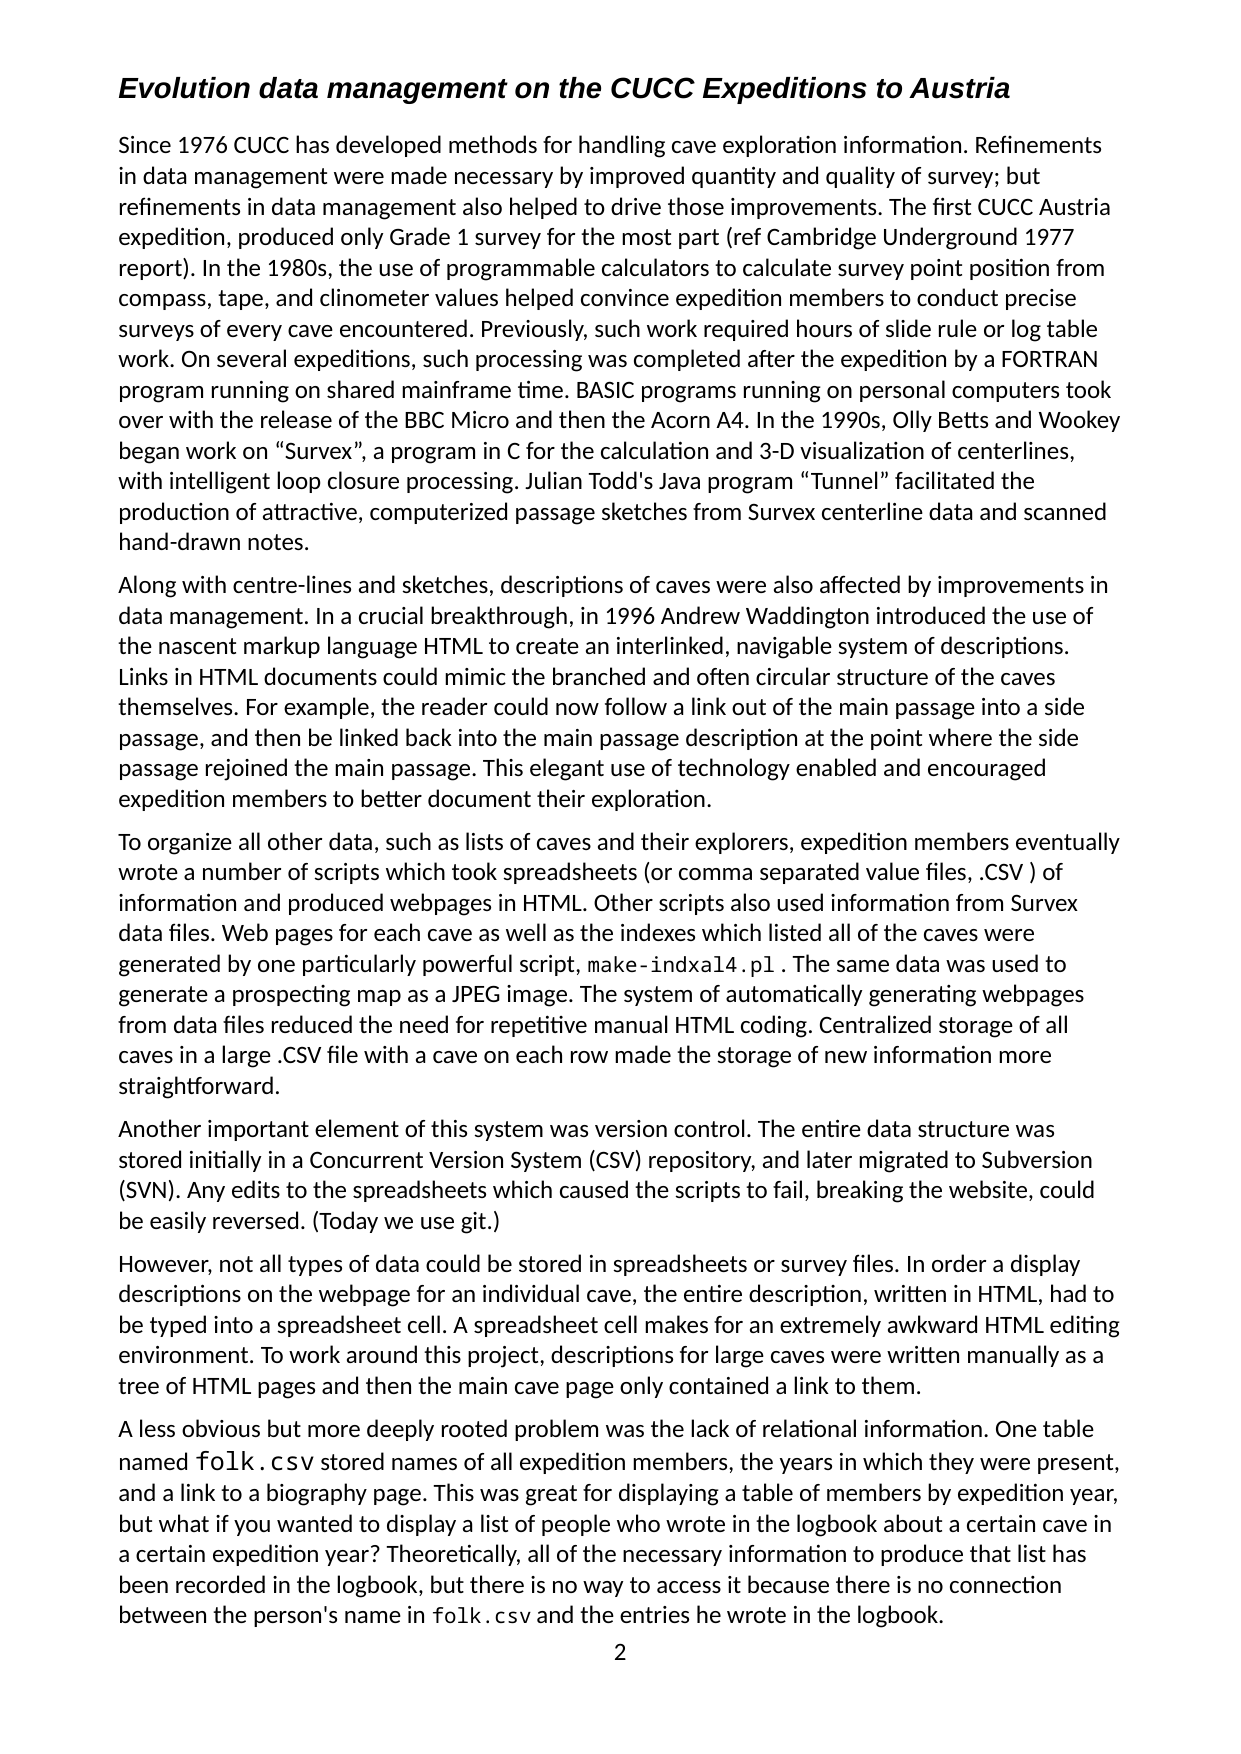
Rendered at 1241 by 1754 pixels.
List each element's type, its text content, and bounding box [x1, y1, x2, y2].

text Another important element of this system was version control. The entire data structure was stored initially in a Concurrent Version System (CSV) repository, and later migrated to Subversion (SVN). Any edits to the spreadsheets which caused the scripts to fail, breaking the website, could be easily reversed. (Today we use git.) [118, 1113, 1122, 1235]
text Since 1976 CUCC has developed methods for handling cave exploration information. Refinements in data management were made necessary by improved quantity and quality of survey; but refinements in data management also helped to drive those improvements. The first CUCC Austria expedition, produced only Grade 1 survey for the most part (ref Cambridge Underground 1977 report). In the 1980s, the use of programmable calculators to calculate survey point position from compass, tape, and clinometer values helped convince expedition members to conduct precise surveys of every cave encountered. Previously, such work required hours of slide rule or log table work. On several expeditions, such processing was completed after the expedition by a FORTRAN program running on shared mainframe time. BASIC programs running on personal computers took over with the release of the BBC Micro and then the Acorn A4. In the 1990s, Olly Betts and Wookey began work on “Survex”, a program in C for the calculation and 3-D visualization of centerlines, with intelligent loop closure processing. Julian Todd's Java program “Tunnel” facilitated the production of attractive, computerized passage sketches from Survex centerline data and scanned hand-drawn notes. [118, 129, 1122, 557]
text A less obvious but more deeply rooted problem was the lack of relational information. One table named folk.csv stored names of all expedition members, the years in which they were present, and a link to a biography page. This was great for displaying a table of members by expedition year, but what if you wanted to display a list of people who wrote in the logbook about a certain cave in a certain expedition year? Theoretically, all of the necessary information to produce that list has been recorded in the logbook, but there is no way to access it because there is no connection between the person's name in folk.csv and the entries he wrote in the logbook. [118, 1413, 1122, 1630]
text Along with centre-lines and sketches, descriptions of caves were also affected by improvements in data management. In a crucial breakthrough, in 1996 Andrew Waddington introduced the use of the nascent markup language HTML to create an interlinked, navigable system of descriptions. Links in HTML documents could mimic the branched and often circular structure of the caves themselves. For example, the reader could now follow a link out of the main passage into a side passage, and then be linked back into the main passage description at the point where the side passage rejoined the main passage. This elegant use of technology enabled and encouraged expedition members to better document their exploration. [118, 569, 1122, 813]
text However, not all types of data could be stored in spreadsheets or survey files. In order a display descriptions on the webpage for an individual cave, the entire description, written in HTML, had to be typed into a spreadsheet cell. A spreadsheet cell makes for an extremely awkward HTML editing environment. To work around this project, descriptions for large caves were written manually as a tree of HTML pages and then the main cave page only contained a link to them. [118, 1248, 1122, 1400]
subtitle Evolution data management on the CUCC Expeditions to Austria [118, 71, 1122, 104]
text To organize all other data, such as lists of caves and their explorers, expedition members eventually wrote a number of scripts which took spreadsheets (or comma separated value files, .CSV ) of information and produced webpages in HTML. Other scripts also used information from Survex data files. Web pages for each cave as well as the indexes which listed all of the caves were generated by one particularly powerful script, make-indxal4.pl . The same data was used to generate a prospecting map as a JPEG image. The system of automatically generating webpages from data files reduced the need for repetitive manual HTML coding. Centralized storage of all caves in a large .CSV file with a cave on each row made the storage of new information more straightforward. [118, 826, 1122, 1101]
